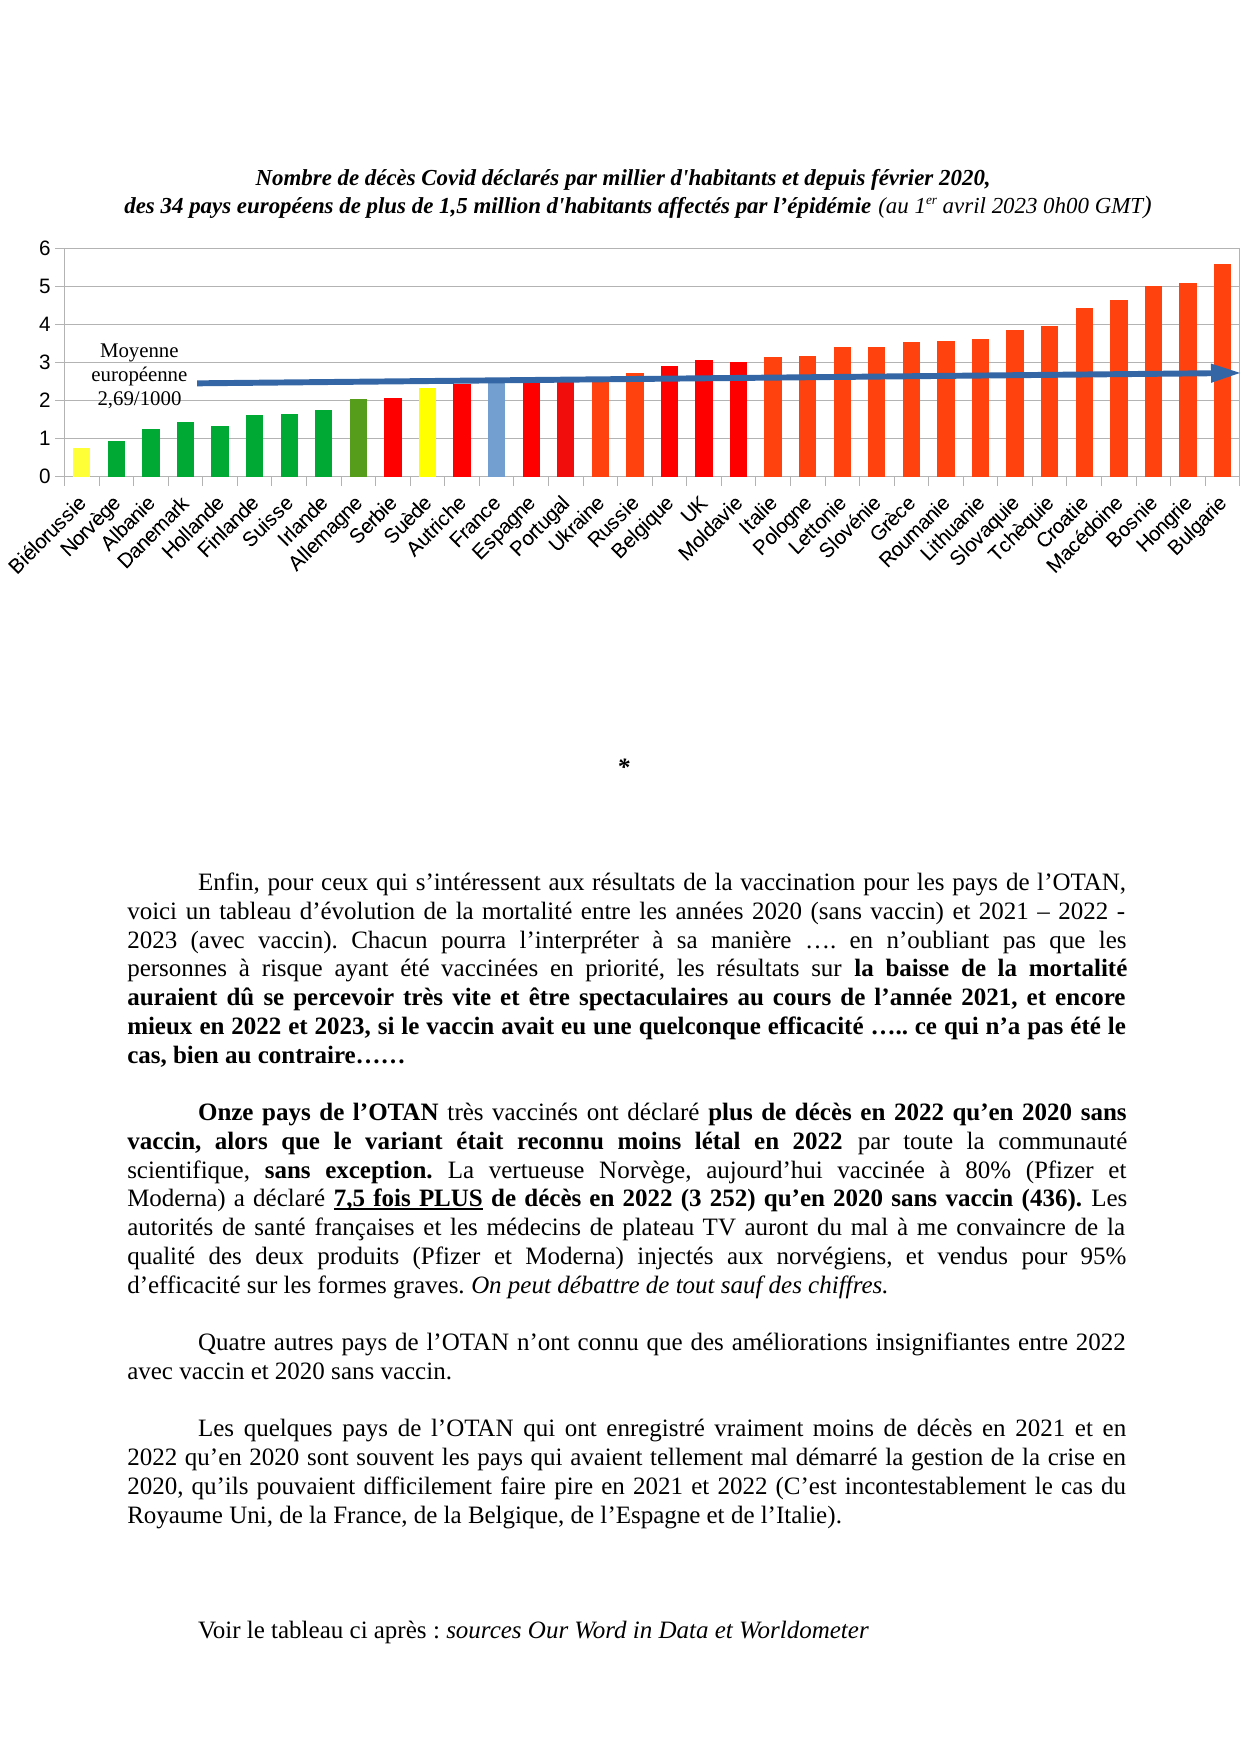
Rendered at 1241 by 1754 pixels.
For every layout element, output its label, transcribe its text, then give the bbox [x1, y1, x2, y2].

text Nombre de décès Covid déclarés par millier d'habitants et depuis février 2020, [121, 164, 1127, 190]
text Onze pays de l’OTAN très vaccinés ont déclaré plus de décès en 2022 qu’en 2020 sans vaccin, alors que le variant était reconnu moins létal en 2022 par toute la communauté scientifique, sans exception. La vertueuse Norvège, aujourd’hui vaccinée à 80% (Pfizer et Moderna) a déclaré 7,5 fois PLUS de décès en 2022 (3 252) qu’en 2020 sans vaccin (436). Les autorités de santé françaises et les médecins de plateau TV auront du mal à me convaincre de la qualité des deux produits (Pfizer et Moderna) injectés aux norvégiens, et vendus pour 95% d’efficacité sur les formes graves. On peut débattre de tout sauf des chiffres. [127, 1097, 1127, 1298]
text * [162, 752, 1086, 781]
text Enfin, pour ceux qui s’intéressent aux résultats de la vaccination pour les pays de l’OTAN, voici un tableau d’évolution de la mortalité entre les années 2020 (sans vaccin) et 2021 – 2022 - 2023 (avec vaccin). Chacun pourra l’interpréter à sa manière …. en n’oubliant pas que les personnes à risque ayant été vaccinées en priorité, les résultats sur la baisse de la mortalité auraient dû se percevoir très vite et être spectaculaires au cours de l’année 2021, et encore mieux en 2022 et 2023, si le vaccin avait eu une quelconque efficacité ….. ce qui n’a pas été le cas, bien au contraire…… [127, 867, 1127, 1068]
text Quatre autres pays de l’OTAN n’ont connu que des améliorations insignifiantes entre 2022 avec vaccin et 2020 sans vaccin. [127, 1327, 1127, 1385]
text Les quelques pays de l’OTAN qui ont enregistré vraiment moins de décès en 2021 et en 2022 qu’en 2020 sont souvent les pays qui avaient tellement mal démarré la gestion de la crise en 2020, qu’ils pouvaient difficilement faire pire en 2021 et 2022 (C’est incontestablement le cas du Royaume Uni, de la France, de la Belgique, de l’Espagne et de l’Italie). [127, 1413, 1127, 1528]
text des 34 pays européens de plus de 1,5 million d'habitants affectés par l’épidémie (au 1er avril 2023 0h00 GMT) [92, 190, 1181, 219]
text Voir le tableau ci après : sources Our Word in Data et Worldometer [127, 1615, 1127, 1643]
